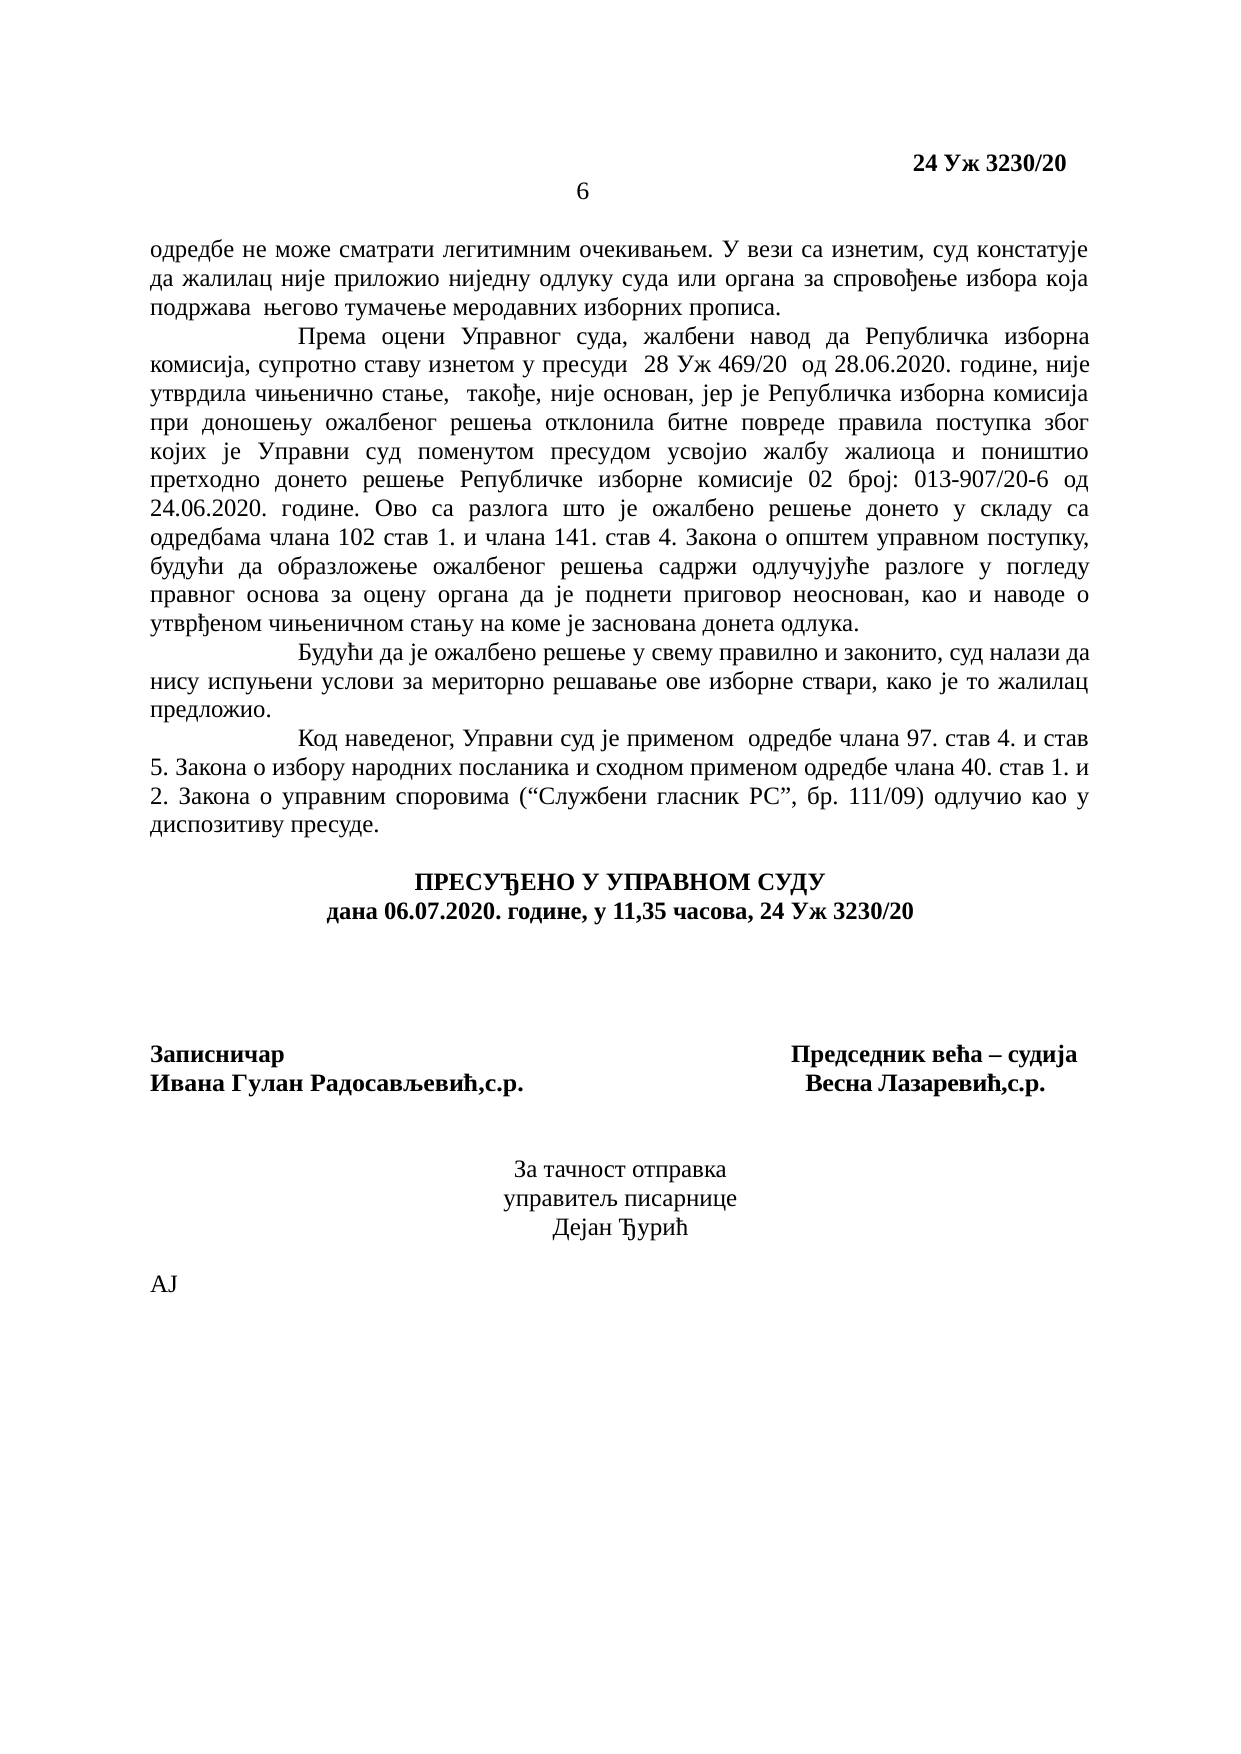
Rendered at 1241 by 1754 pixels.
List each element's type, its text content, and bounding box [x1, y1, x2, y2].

text одредбе не може сматрати легитимним очекивањем. У вези са изнетим, суд констатује да жалилац није приложио ниједну одлуку суда или органа за спровођење избора која подржава његово тумачење меродавних изборних прописа. [150, 234, 1090, 321]
text Код наведеног, Управни суд је применом одредбе члана 97. став 4. и став 5. Закона о избору народних посланика и сходном применом одредбе члана 40. став 1. и 2. Закона о управним споровима (“Службени гласник РС”, бр. 111/09) одлучио као у диспозитиву пресуде. [150, 723, 1090, 838]
text Дејан Ђурић [150, 1212, 1090, 1241]
text АЈ [150, 1269, 1090, 1298]
text Будући да је ожалбено решење у свему правилно и законито, суд налази да нису испуњени услови за мериторно решавање ове изборне ствари, како је то жалилац предложио. [150, 637, 1090, 723]
text Према оцени Управног суда, жалбени навод да Републичка изборна комисија, супротно ставу изнетом у пресуди 28 Уж 469/20 од 28.06.2020. године, није утврдила чињенично стање, такође, није основан, јер је Републичка изборна комисија при доношењу ожалбеног решења отклонила битне повреде правила поступка због којих је Управни суд поменутом пресудом усвојио жалбу жалиоца и поништио претходно донето решење Републичке изборне комисије 02 број: 013-907/20-6 од 24.06.2020. године. Ово са разлога што је ожалбено решење донето у складу са одредбама члана 102 став 1. и члана 141. став 4. Закона о општем управном поступку, будући да образложење ожалбеног решења садржи одлучујуће разлоге у погледу правног основа за оцену органа да је поднети приговор неоснован, као и наводе о утврђеном чињеничном стању на коме је заснована донета одлука. [150, 321, 1090, 637]
text Ивана Гулан Радосављевић,с.р. Весна Лазаревић,с.р. [150, 1068, 1090, 1097]
text дана 06.07.2020. године, у 11,35 часова, 24 Уж 3230/20 [150, 896, 1090, 924]
text управитељ писарнице [150, 1183, 1090, 1212]
text Записничар Председник већа – судија [150, 1039, 1090, 1068]
text ПРЕСУЂЕНО У УПРАВНОМ СУДУ [150, 867, 1090, 896]
text За тачност отправка [150, 1154, 1090, 1183]
